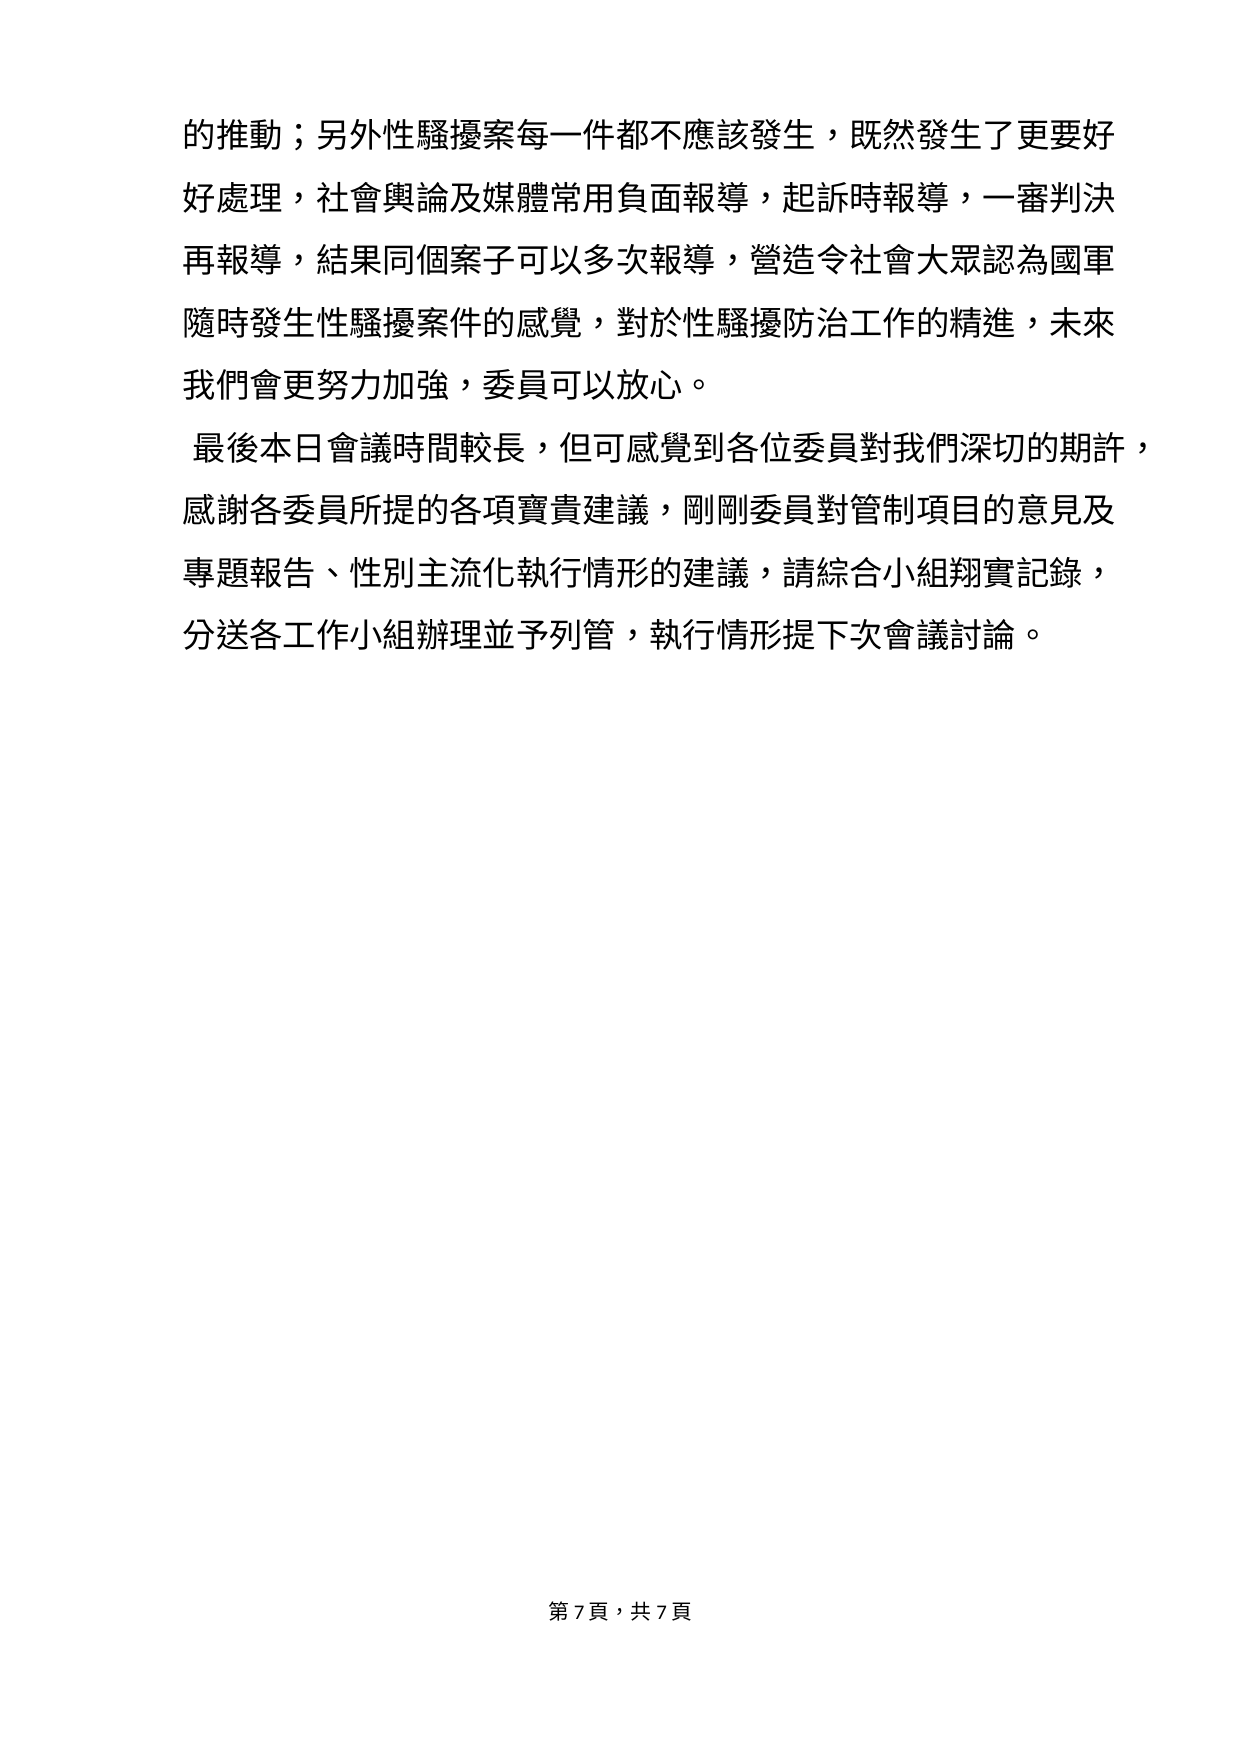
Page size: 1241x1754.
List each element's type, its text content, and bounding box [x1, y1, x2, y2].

text 的推動；另外性騷擾案每一件都不應該發生，既然發生了更要好好處理，社會輿論及媒體常用負面報導，起訴時報導，一審判決再報導，結果同個案子可以多次報導，營造令社會大眾認為國軍隨時發生性騷擾案件的感覺，對於性騷擾防治工作的精進，未來我們會更努力加強，委員可以放心。 [112, 92, 1128, 404]
text 最後本日會議時間較長，但可感覺到各位委員對我們深切的期許，感謝各委員所提的各項寶貴建議，剛剛委員對管制項目的意見及專題報告、性別主流化執行情形的建議，請綜合小組翔實記錄，分送各工作小組辦理並予列管，執行情形提下次會議討論。 [112, 404, 1128, 654]
